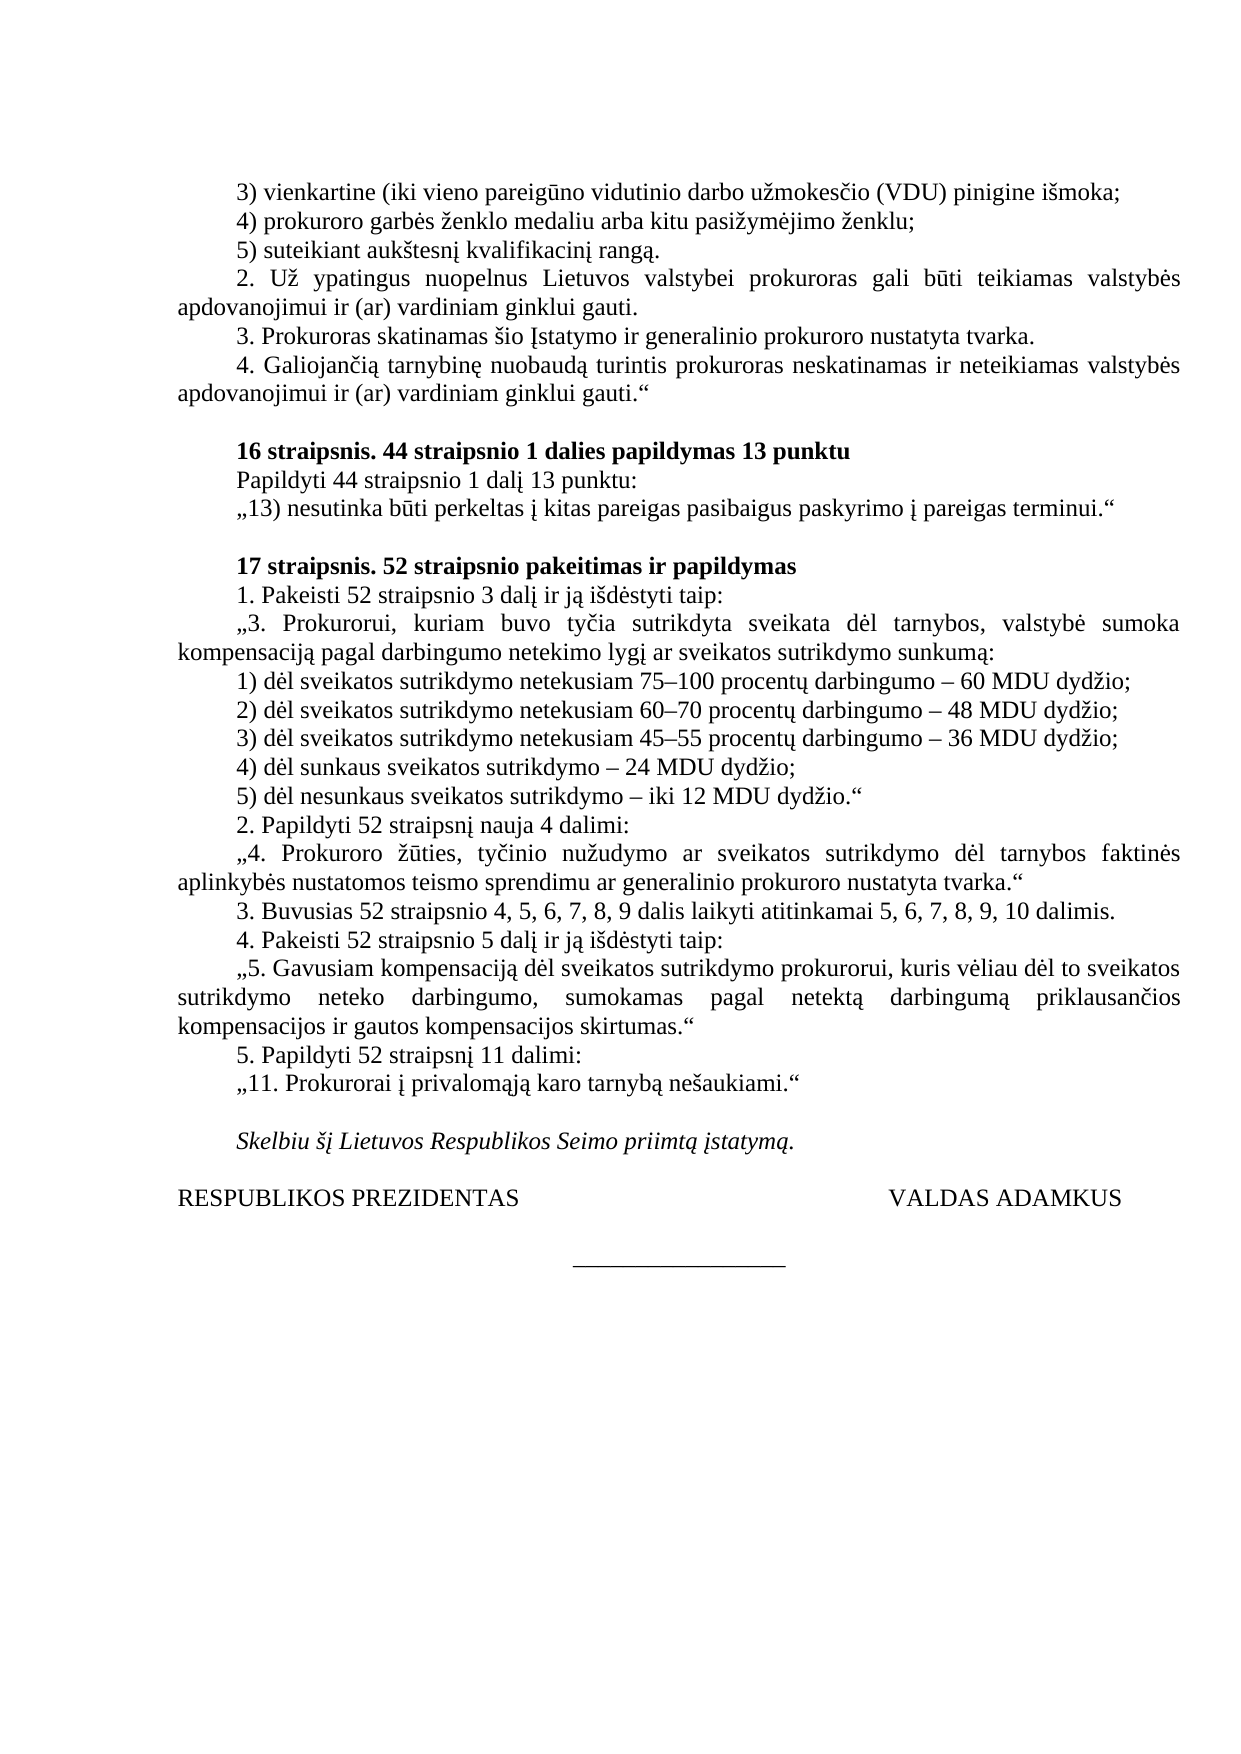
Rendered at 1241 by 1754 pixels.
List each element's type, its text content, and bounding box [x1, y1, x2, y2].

text 4. Pakeisti 52 straipsnio 5 dalį ir ją išdėstyti taip: [177, 925, 1181, 953]
text 1) dėl sveikatos sutrikdymo netekusiam 75–100 procentų darbingumo – 60 MDU dydžio; [177, 666, 1181, 695]
text 4. Galiojančią tarnybinę nuobaudą turintis prokuroras neskatinamas ir neteikiamas valstybės apdovanojimui ir (ar) vardiniam ginklui gauti.“ [177, 350, 1181, 407]
text 1. Pakeisti 52 straipsnio 3 dalį ir ją išdėstyti taip: [177, 580, 1181, 608]
text 2. Už ypatingus nuopelnus Lietuvos valstybei prokuroras gali būti teikiamas valstybės apdovanojimui ir (ar) vardiniam ginklui gauti. [177, 263, 1181, 321]
text „5. Gavusiam kompensaciją dėl sveikatos sutrikdymo prokurorui, kuris vėliau dėl to sveikatos sutrikdymo neteko darbingumo, sumokamas pagal netektą darbingumą priklausančios kompensacijos ir gautos kompensacijos skirtumas.“ [177, 953, 1181, 1040]
text 3) dėl sveikatos sutrikdymo netekusiam 45–55 procentų darbingumo – 36 MDU dydžio; [177, 723, 1181, 752]
text Skelbiu šį Lietuvos Respublikos Seimo priimtą įstatymą. [177, 1126, 1181, 1155]
text _________________ [177, 1241, 1181, 1270]
text 3. Buvusias 52 straipsnio 4, 5, 6, 7, 8, 9 dalis laikyti atitinkamai 5, 6, 7, 8, 9, 10 dalimis. [177, 896, 1181, 925]
text 16 straipsnis. 44 straipsnio 1 dalies papildymas 13 punktu [177, 436, 1181, 465]
text 5. Papildyti 52 straipsnį 11 dalimi: [177, 1040, 1181, 1068]
text 2) dėl sveikatos sutrikdymo netekusiam 60–70 procentų darbingumo – 48 MDU dydžio; [177, 695, 1181, 723]
text 17 straipsnis. 52 straipsnio pakeitimas ir papildymas [177, 551, 1181, 580]
text 3) vienkartine (iki vieno pareigūno vidutinio darbo užmokesčio (VDU) pinigine išmoka; [177, 177, 1181, 206]
text „11. Prokurorai į privalomąją karo tarnybą nešaukiami.“ [177, 1068, 1181, 1097]
text 4) dėl sunkaus sveikatos sutrikdymo – 24 MDU dydžio; [177, 752, 1181, 781]
text 2. Papildyti 52 straipsnį nauja 4 dalimi: [177, 810, 1181, 838]
text 4) prokuroro garbės ženklo medaliu arba kitu pasižymėjimo ženklu; [177, 206, 1181, 235]
text RESPUBLIKOS PREZIDENTAS VALDAS ADAMKUS [177, 1183, 1181, 1212]
text Papildyti 44 straipsnio 1 dalį 13 punktu: [177, 465, 1181, 493]
text „13) nesutinka būti perkeltas į kitas pareigas pasibaigus paskyrimo į pareigas terminui.“ [177, 493, 1181, 522]
text „4. Prokuroro žūties, tyčinio nužudymo ar sveikatos sutrikdymo dėl tarnybos faktinės aplinkybės nustatomos teismo sprendimu ar generalinio prokuroro nustatyta tvarka.“ [177, 838, 1181, 896]
text 3. Prokuroras skatinamas šio Įstatymo ir generalinio prokuroro nustatyta tvarka. [177, 321, 1181, 350]
text 5) dėl nesunkaus sveikatos sutrikdymo – iki 12 MDU dydžio.“ [177, 781, 1181, 810]
text „3. Prokurorui, kuriam buvo tyčia sutrikdyta sveikata dėl tarnybos, valstybė sumoka kompensaciją pagal darbingumo netekimo lygį ar sveikatos sutrikdymo sunkumą: [177, 608, 1181, 666]
text 5) suteikiant aukštesnį kvalifikacinį rangą. [177, 235, 1181, 263]
